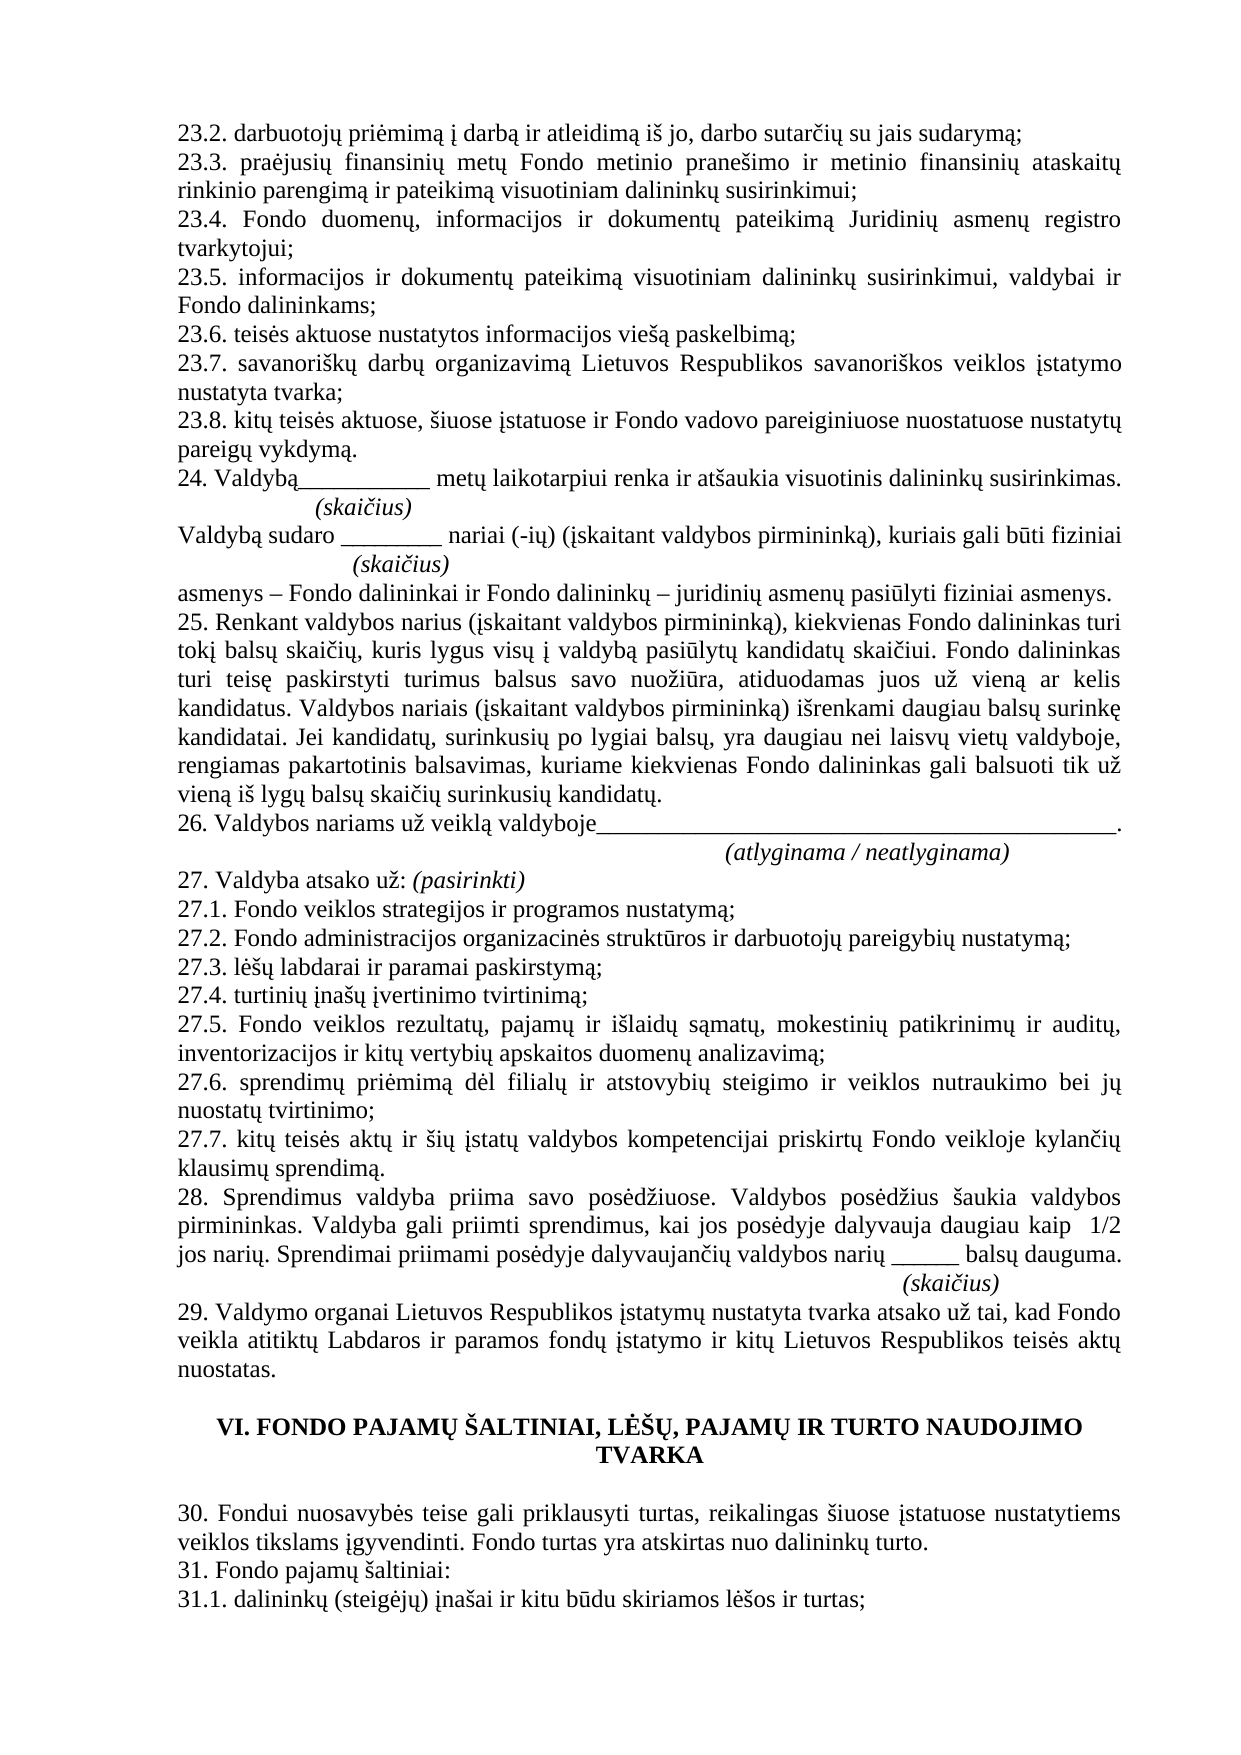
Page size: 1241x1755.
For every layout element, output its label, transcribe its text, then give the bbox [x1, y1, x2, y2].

text (skaičius) [315, 492, 1122, 521]
text asmenys – Fondo dalininkai ir Fondo dalininkų – juridinių asmenų pasiūlyti fiziniai asmenys. [177, 578, 1122, 607]
text 23.5. informacijos ir dokumentų pateikimą visuotiniam dalininkų susirinkimui, valdybai ir Fondo dalininkams; [177, 262, 1122, 319]
text Valdybą sudaro nariai (-ių) (įskaitant valdybos pirmininką), kuriais gali būti fiziniai [177, 521, 1122, 549]
text 23.2. darbuotojų priėmimą į darbą ir atleidimą iš jo, darbo sutarčių su jais sudarymą; [177, 118, 1122, 147]
text 28. Sprendimus valdyba priima savo posėdžiuose. Valdybos posėdžius šaukia valdybos pirmininkas. Valdyba gali priimti sprendimus, kai jos posėdyje dalyvauja daugiau kaip 1/2 jos narių. Sprendimai priimami posėdyje dalyvaujančių valdybos narių balsų dauguma. [177, 1182, 1122, 1268]
text 26. Valdybos nariams už veiklą valdyboje . [177, 808, 1122, 837]
text 24. Valdybą metų laikotarpiui renka ir atšaukia visuotinis dalininkų susirinkimas. [177, 463, 1122, 492]
text 27.6. sprendimų priėmimą dėl filialų ir atstovybių steigimo ir veiklos nutraukimo bei jų nuostatų tvirtinimo; [177, 1067, 1122, 1124]
text 23.7. savanoriškų darbų organizavimą Lietuvos Respublikos savanoriškos veiklos įstatymo nustatyta tvarka; [177, 348, 1122, 406]
text (skaičius) [902, 1268, 1122, 1297]
text 27.4. turtinių įnašų įvertinimo tvirtinimą; [177, 981, 1122, 1009]
text 23.3. praėjusių finansinių metų Fondo metinio pranešimo ir metinio finansinių ataskaitų rinkinio parengimą ir pateikimą visuotiniam dalininkų susirinkimui; [177, 147, 1122, 204]
text 23.8. kitų teisės aktuose, šiuose įstatuose ir Fondo vadovo pareiginiuose nuostatuose nustatytų pareigų vykdymą. [177, 406, 1122, 463]
text 23.6. teisės aktuose nustatytos informacijos viešą paskelbimą; [177, 319, 1122, 348]
text 27.7. kitų teisės aktų ir šių įstatų valdybos kompetencijai priskirtų Fondo veikloje kylančių klausimų sprendimą. [177, 1124, 1122, 1182]
text (atlyginama / neatlyginama) [615, 837, 1122, 866]
text 27.2. Fondo administracijos organizacinės struktūros ir darbuotojų pareigybių nustatymą; [177, 923, 1122, 952]
text 25. Renkant valdybos narius (įskaitant valdybos pirmininką), kiekvienas Fondo dalininkas turi tokį balsų skaičių, kuris lygus visų į valdybą pasiūlytų kandidatų skaičiui. Fondo dalininkas turi teisę paskirstyti turimus balsus savo nuožiūra, atiduodamas juos už vieną ar kelis kandidatus. Valdybos nariais (įskaitant valdybos pirmininką) išrenkami daugiau balsų surinkę kandidatai. Jei kandidatų, surinkusių po lygiai balsų, yra daugiau nei laisvų vietų valdyboje, rengiamas pakartotinis balsavimas, kuriame kiekvienas Fondo dalininkas gali balsuoti tik už vieną iš lygų balsų skaičių surinkusių kandidatų. [177, 607, 1122, 808]
text 27.5. Fondo veiklos rezultatų, pajamų ir išlaidų sąmatų, mokestinių patikrinimų ir auditų, inventorizacijos ir kitų vertybių apskaitos duomenų analizavimą; [177, 1009, 1122, 1067]
text 27.3. lėšų labdarai ir paramai paskirstymą; [177, 952, 1122, 981]
text VI. FONDO PAJAMŲ ŠALTINIAI, LĖŠŲ, PAJAMŲ IR TURTO NAUDOJIMO TVARKA [177, 1412, 1122, 1469]
text 29. Valdymo organai Lietuvos Respublikos įstatymų nustatyta tvarka atsako už tai, kad Fondo veikla atitiktų Labdaros ir paramos fondų įstatymo ir kitų Lietuvos Respublikos teisės aktų nuostatas. [177, 1297, 1122, 1383]
text 31. Fondo pajamų šaltiniai: [177, 1556, 1122, 1584]
text 27.1. Fondo veiklos strategijos ir programos nustatymą; [177, 894, 1122, 923]
text (skaičius) [352, 549, 1122, 578]
text 30. Fondui nuosavybės teise gali priklausyti turtas, reikalingas šiuose įstatuose nustatytiems veiklos tikslams įgyvendinti. Fondo turtas yra atskirtas nuo dalininkų turto. [177, 1498, 1122, 1556]
text 31.1. dalininkų (steigėjų) įnašai ir kitu būdu skiriamos lėšos ir turtas; [177, 1584, 1122, 1613]
text 23.4. Fondo duomenų, informacijos ir dokumentų pateikimą Juridinių asmenų registro tvarkytojui; [177, 204, 1122, 262]
text 27. Valdyba atsako už: (pasirinkti) [177, 866, 1122, 894]
